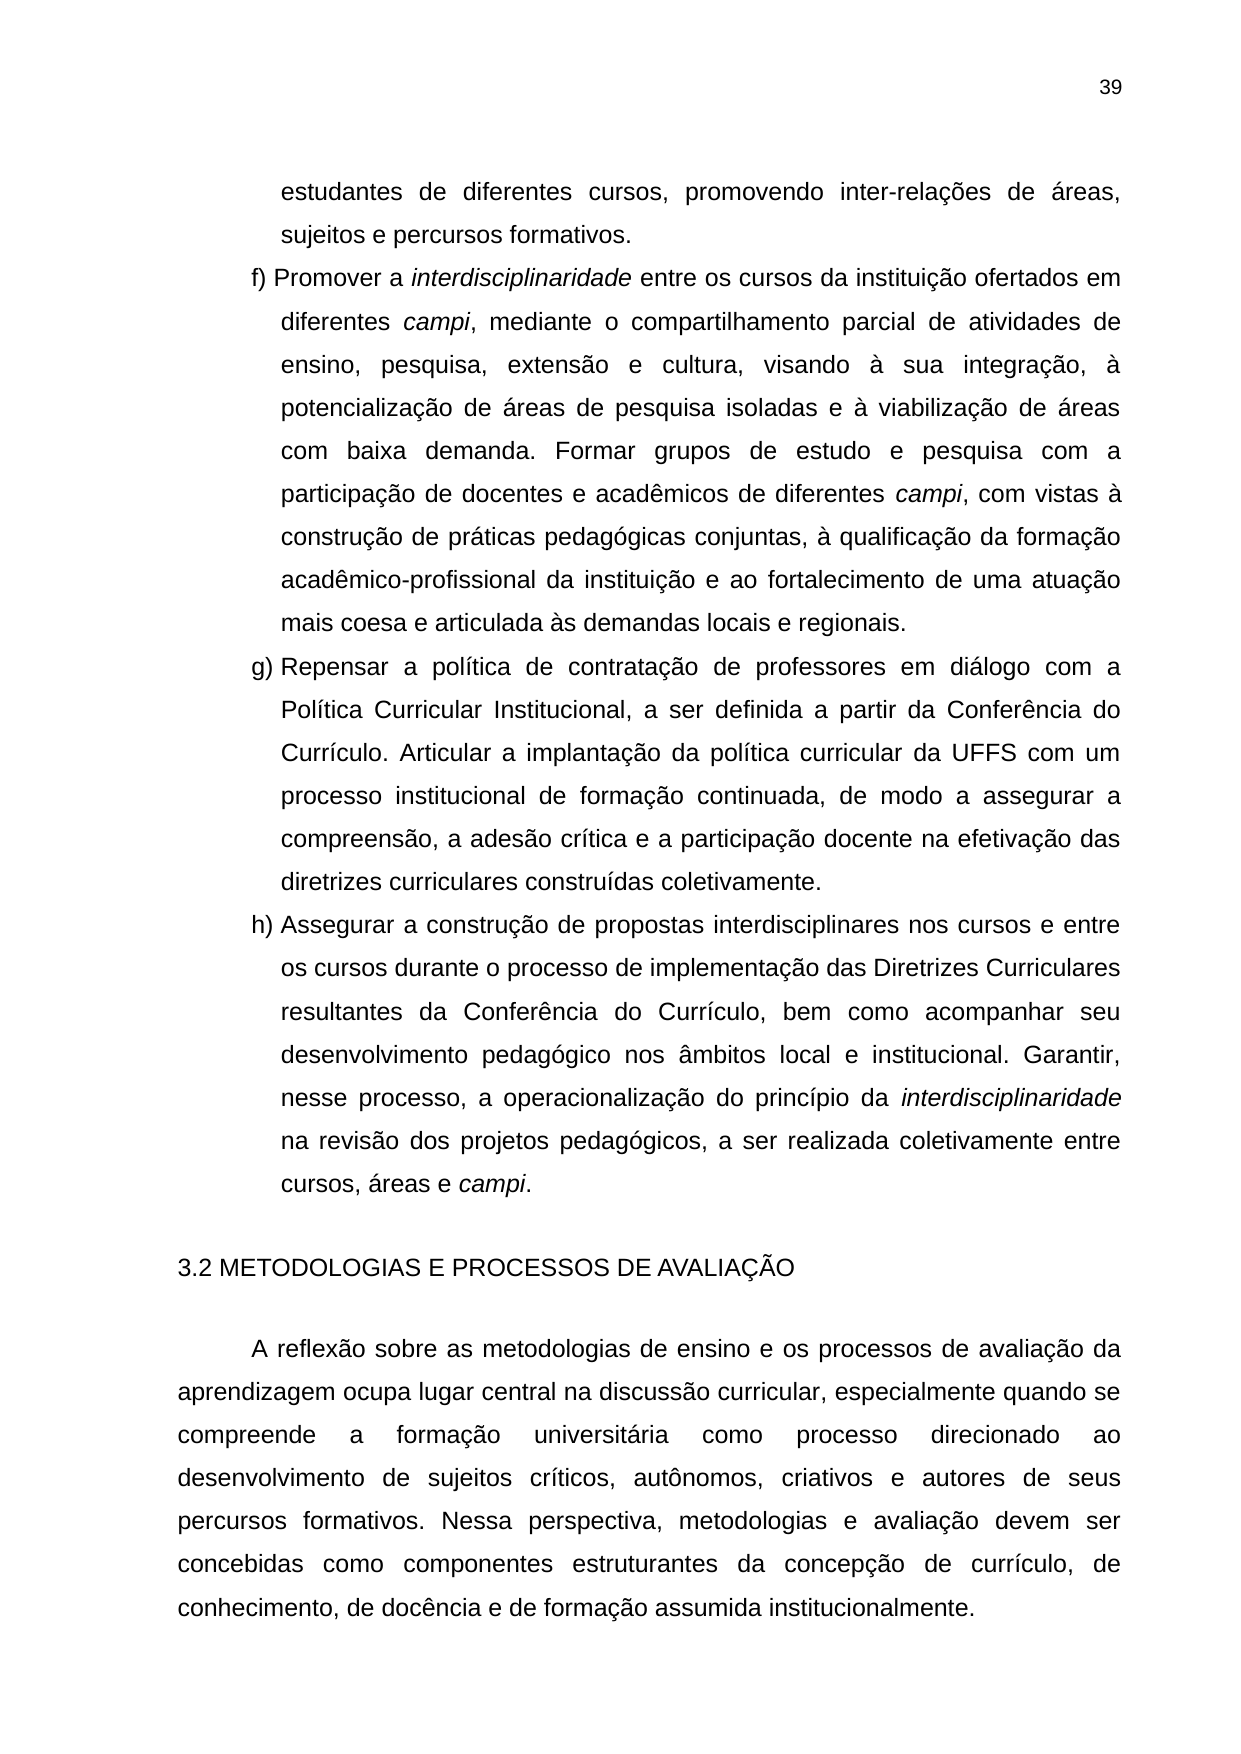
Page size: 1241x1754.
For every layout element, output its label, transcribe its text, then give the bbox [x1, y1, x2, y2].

text g) Repensar a política de contratação de professores em diálogo com a Política Curricular Institucional, a ser definida a partir da Conferência do Currículo. Articular a implantação da política curricular da UFFS com um processo institucional de formação continuada, de modo a assegurar a compreensão, a adesão crítica e a participação docente na efetivação das diretrizes curriculares construídas coletivamente. [251, 652, 1122, 896]
text A reflexão sobre as metodologias de ensino e os processos de avaliação da aprendizagem ocupa lugar central na discussão curricular, especialmente quando se compreende a formação universitária como processo direcionado ao desenvolvimento de sujeitos críticos, autônomos, criativos e autores de seus percursos formativos. Nessa perspectiva, metodologias e avaliação devem ser concebidas como componentes estruturantes da concepção de currículo, de conhecimento, de docência e de formação assumida institucionalmente. [177, 1334, 1122, 1621]
list 3.2 METODOLOGIAS E PROCESSOS DE AVALIAÇÃO [177, 1253, 1122, 1281]
text estudantes de diferentes cursos, promovendo inter-relações de áreas, sujeitos e percursos formativos. [251, 177, 1122, 249]
text f) Promover a interdisciplinaridade entre os cursos da instituição ofertados em diferentes campi, mediante o compartilhamento parcial de atividades de ensino, pesquisa, extensão e cultura, visando à sua integração, à potencialização de áreas de pesquisa isoladas e à viabilização de áreas com baixa demanda. Formar grupos de estudo e pesquisa com a participação de docentes e acadêmicos de diferentes campi, com vistas à construção de práticas pedagógicas conjuntas, à qualificação da formação acadêmico-profissional da instituição e ao fortalecimento de uma atuação mais coesa e articulada às demandas locais e regionais. [251, 263, 1122, 637]
text h) Assegurar a construção de propostas interdisciplinares nos cursos e entre os cursos durante o processo de implementação das Diretrizes Curriculares resultantes da Conferência do Currículo, bem como acompanhar seu desenvolvimento pedagógico nos âmbitos local e institucional. Garantir, nesse processo, a operacionalização do princípio da interdisciplinaridade na revisão dos projetos pedagógicos, a ser realizada coletivamente entre cursos, áreas e campi. [251, 910, 1122, 1198]
